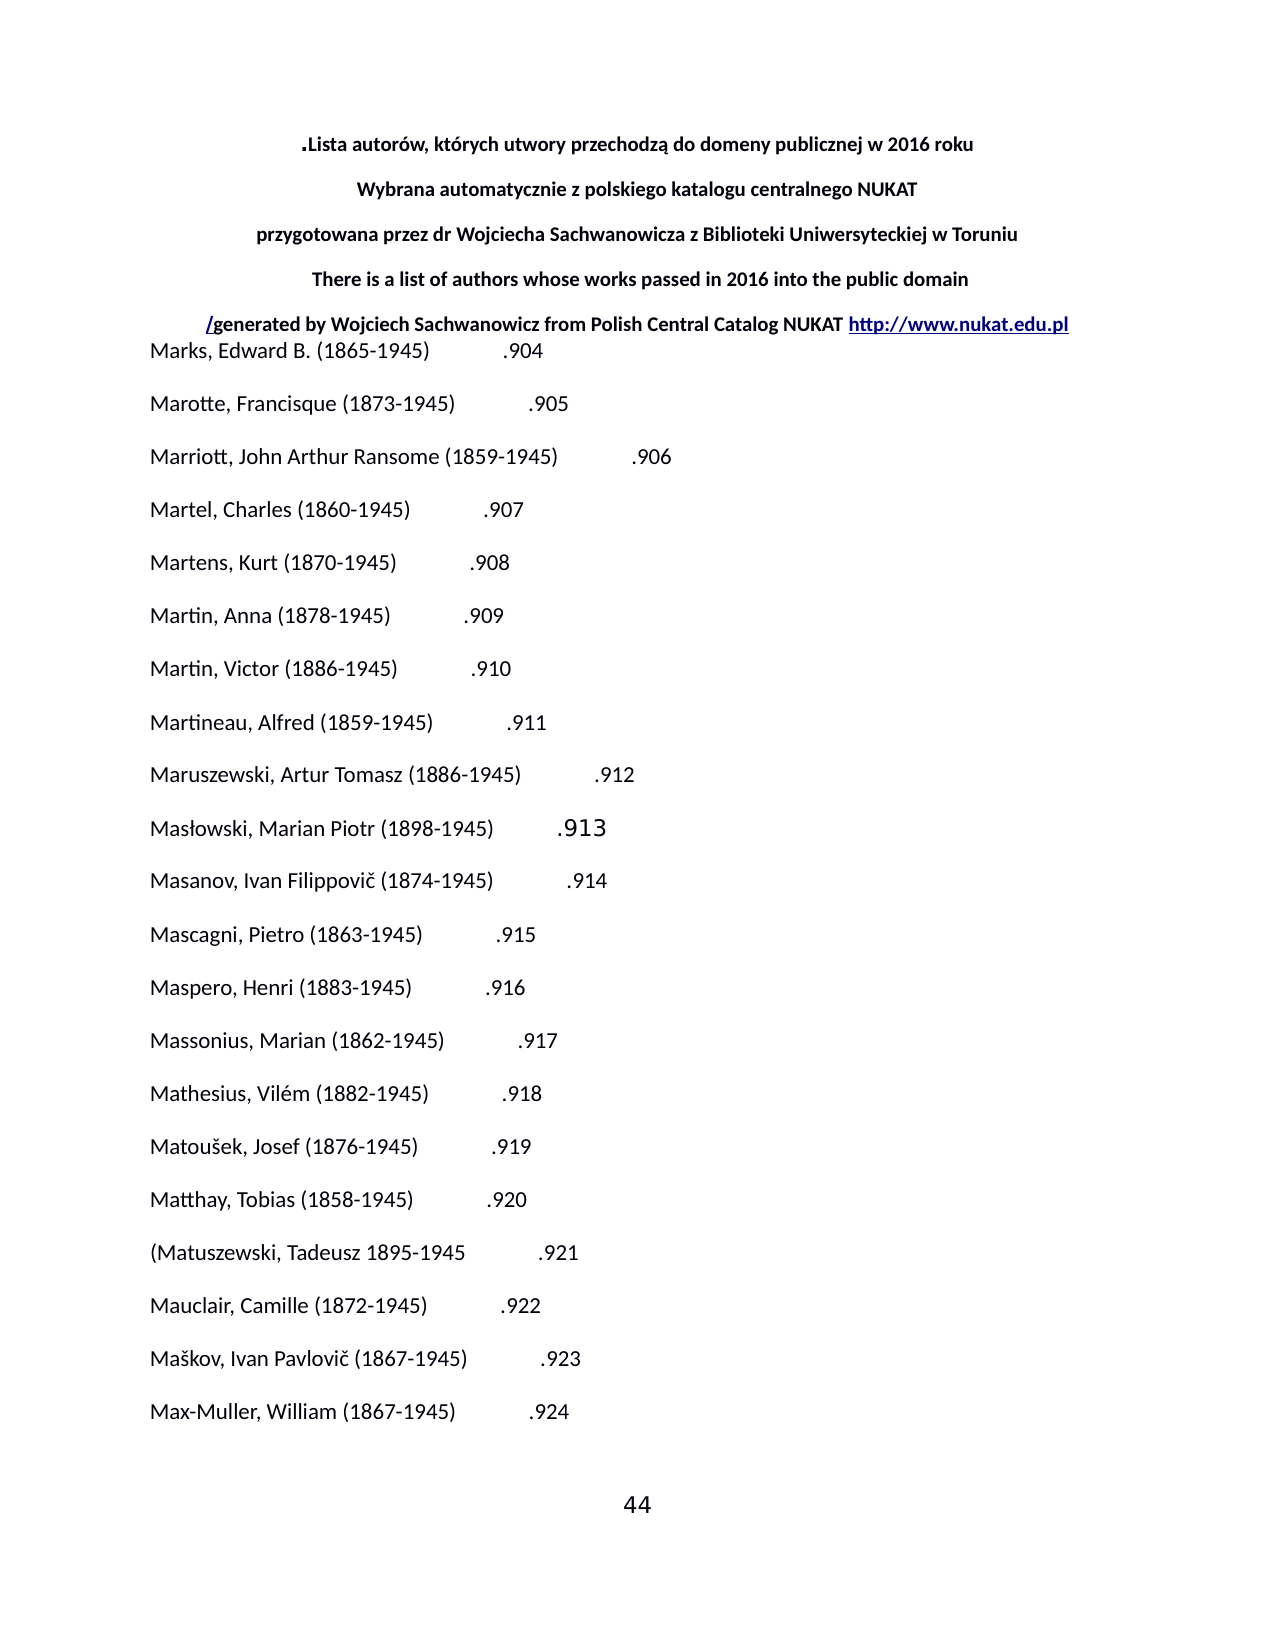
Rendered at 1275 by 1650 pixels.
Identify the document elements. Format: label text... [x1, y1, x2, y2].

list Max-Muller, William (1867-1945) [150, 1397, 1087, 1425]
list Martin, Anna (1878-1945) [150, 602, 1087, 629]
list Matuszewski, Tadeusz 1895-1945) [150, 1238, 1087, 1266]
list Martens, Kurt (1870-1945) [150, 548, 1087, 577]
list Maruszewski, Artur Tomasz (1886-1945) [150, 761, 1087, 789]
list Mathesius, Vilém (1882-1945) [150, 1079, 1087, 1107]
list Marotte, Francisque (1873-1945) [150, 389, 1087, 417]
list Massonius, Marian (1862-1945) [150, 1026, 1087, 1054]
list Mascagni, Pietro (1863-1945) [150, 920, 1087, 948]
list Masanov, Ivan Filippovič (1874-1945) [150, 867, 1087, 895]
list Marriott, John Arthur Ransome (1859-1945) [150, 442, 1087, 471]
list Martel, Charles (1860-1945) [150, 496, 1087, 523]
list Mauclair, Camille (1872-1945) [150, 1291, 1087, 1319]
list Martin, Victor (1886-1945) [150, 654, 1087, 683]
list Matoušek, Josef (1876-1945) [150, 1132, 1087, 1160]
list Marks, Edward B. (1865-1945) [150, 336, 1087, 364]
list Maspero, Henri (1883-1945) [150, 973, 1087, 1001]
list Masłowski, Marian Piotr (1898-1945) [150, 814, 1087, 842]
list Martineau, Alfred (1859-1945) [150, 708, 1087, 736]
list Maškov, Ivan Pavlovič (1867-1945) [150, 1344, 1087, 1372]
list Matthay, Tobias (1858-1945) [150, 1185, 1087, 1213]
